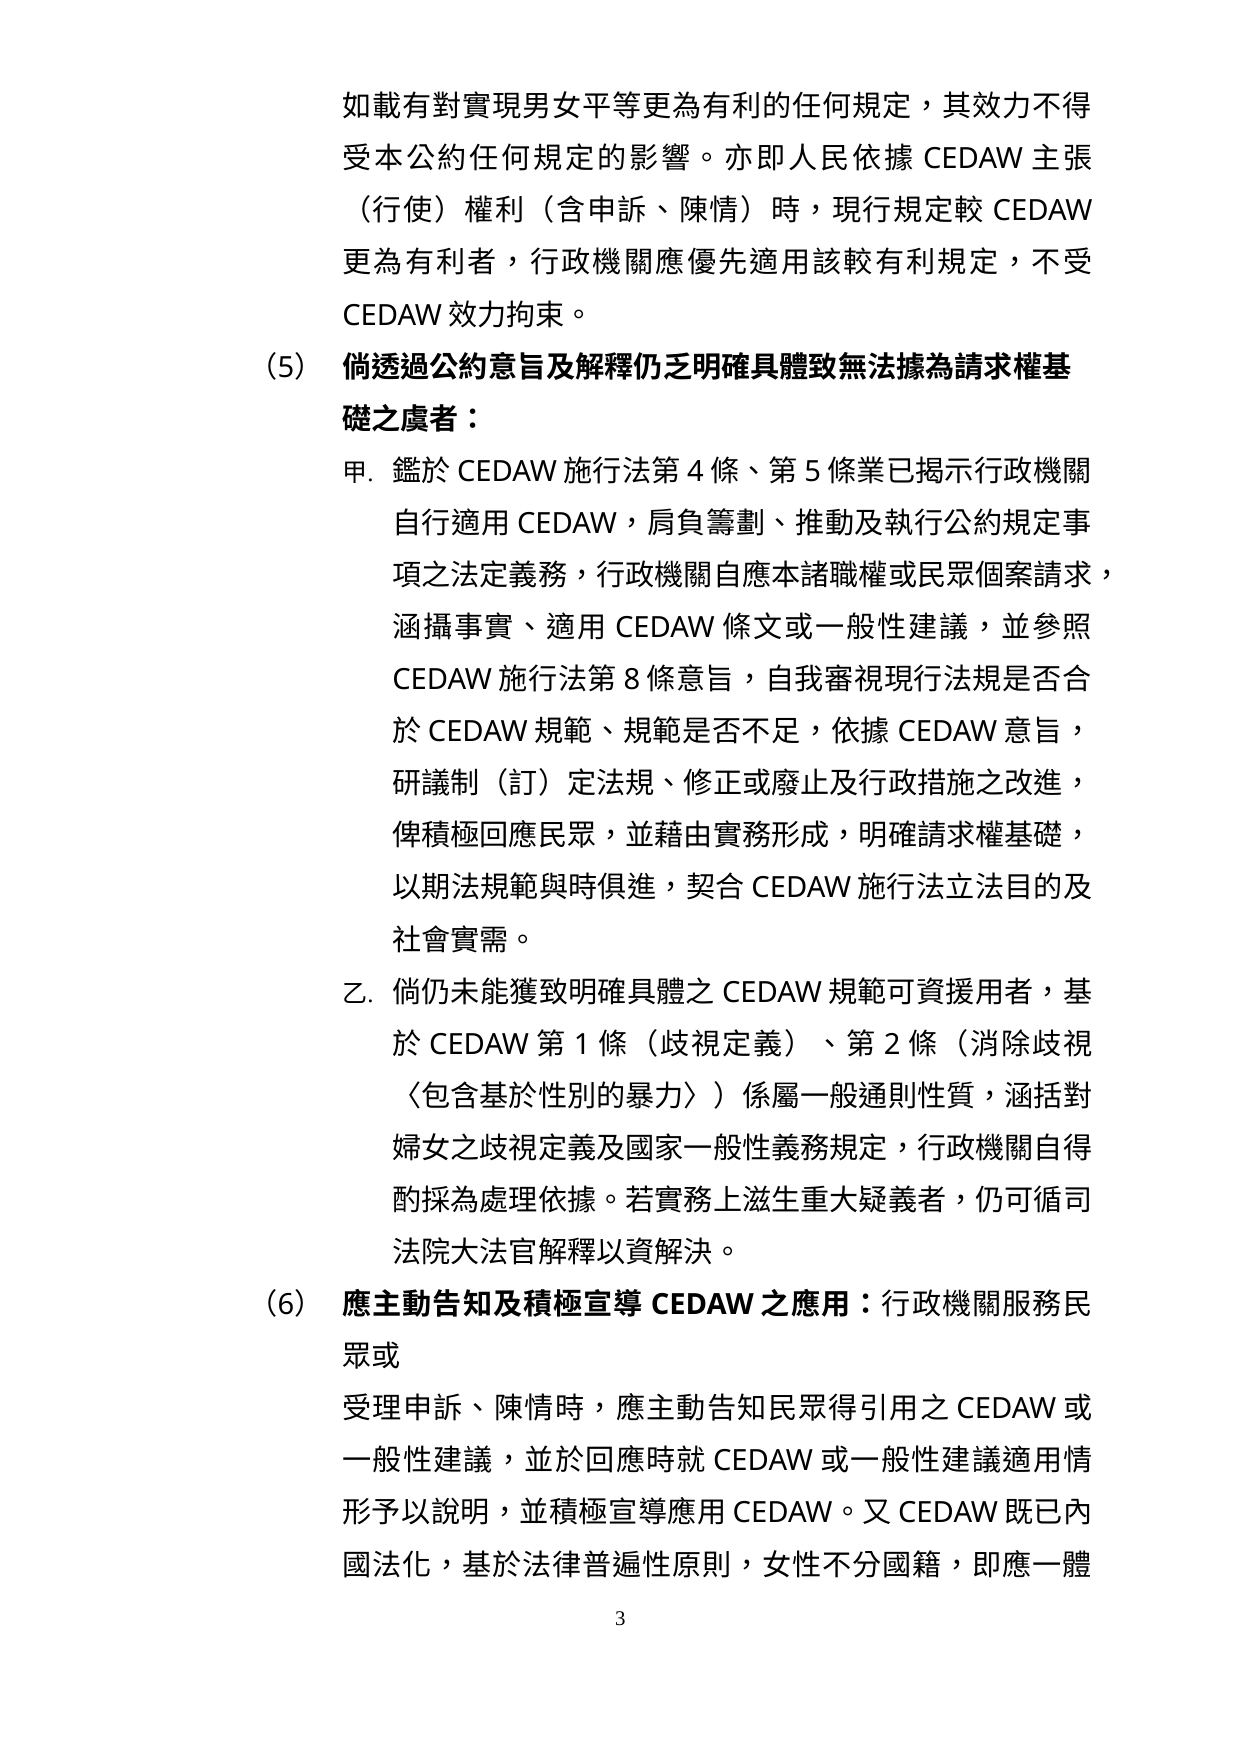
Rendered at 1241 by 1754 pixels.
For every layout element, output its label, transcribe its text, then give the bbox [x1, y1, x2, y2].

text 受理申訴、陳情時，應主動告知民眾得引用之CEDAW或一般性建議，並於回應時就CEDAW或一般性建議適用情形予以說明，並積極宣導應用CEDAW。又CEDAW既已內國法化，基於法律普遍性原則，女性不分國籍，即應一體 [342, 1377, 1092, 1585]
list 鑑於CEDAW施行法第4條、第5條業已揭示行政機關自行適用CEDAW，肩負籌劃、推動及執行公約規定事項之法定義務，行政機關自應本諸職權或民眾個案請求，涵攝事實、適用CEDAW條文或一般性建議，並參照CEDAW施行法第8條意旨，自我審視現行法規是否合於CEDAW規範、規範是否不足，依據CEDAW意旨，研議制（訂）定法規、修正或廢止及行政措施之改進，俾積極回應民眾，並藉由實務形成，明確請求權基礎，以期法規範與時俱進，契合CEDAW施行法立法目的及社會實需。 [342, 439, 1092, 960]
text 礎之虞者： [342, 387, 1092, 439]
list 如載有對實現男女平等更為有利的任何規定，其效力不得受本公約任何規定的影響。亦即人民依據CEDAW主張（行使）權利（含申訴、陳情）時，現行規定較CEDAW更為有利者，行政機關應優先適用該較有利規定，不受CEDAW效力拘束。 [248, 75, 1092, 335]
list 應主動告知及積極宣導CEDAW之應用：行政機關服務民眾或 [248, 1273, 1092, 1377]
list 倘透過公約意旨及解釋仍乏明確具體致無法據為請求權基 [248, 335, 1092, 387]
list 倘仍未能獲致明確具體之CEDAW規範可資援用者，基於CEDAW第1條（歧視定義）、第2條（消除歧視〈包含基於性別的暴力〉）係屬一般通則性質，涵括對婦女之歧視定義及國家一般性義務規定，行政機關自得酌採為處理依據。若實務上滋生重大疑義者，仍可循司法院大法官解釋以資解決。 [342, 960, 1092, 1273]
